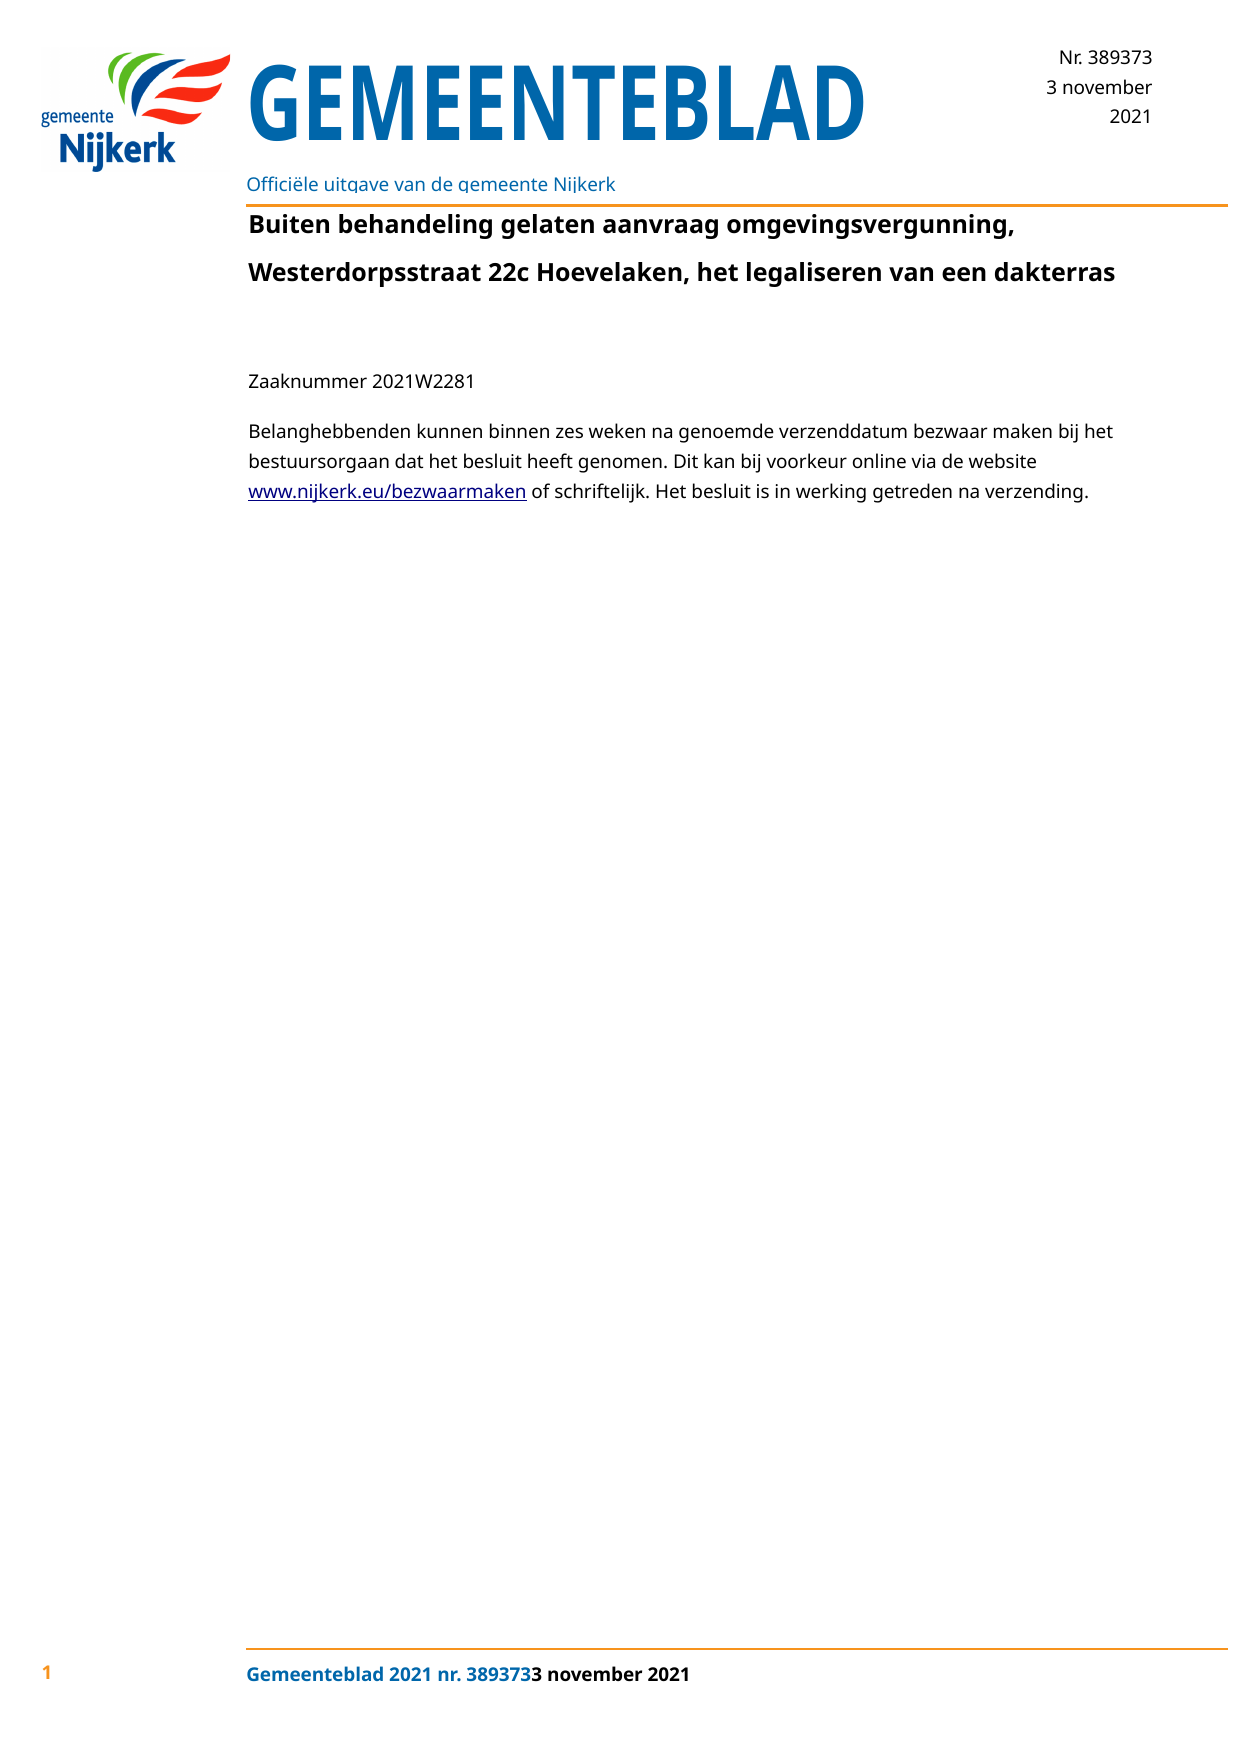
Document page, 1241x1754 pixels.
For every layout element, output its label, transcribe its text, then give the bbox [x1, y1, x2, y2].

text Buiten behandeling gelaten aanvraag omgevingsvergunning, Westerdorpsstraat 22c Hoevelaken, het legaliseren van een dakterras [248, 207, 1152, 288]
picture [41, 47, 231, 172]
text Zaaknummer 2021W2281 [248, 368, 1152, 394]
text Belanghebbenden kunnen binnen zes weken na genoemde verzenddatum bezwaar maken bij het bestuursorgaan dat het besluit heeft genomen. Dit kan bij voorkeur online via de website www.nijkerk.eu/bezwaarmaken of schriftelijk. Het besluit is in werking getreden na verzending. [248, 419, 1152, 504]
